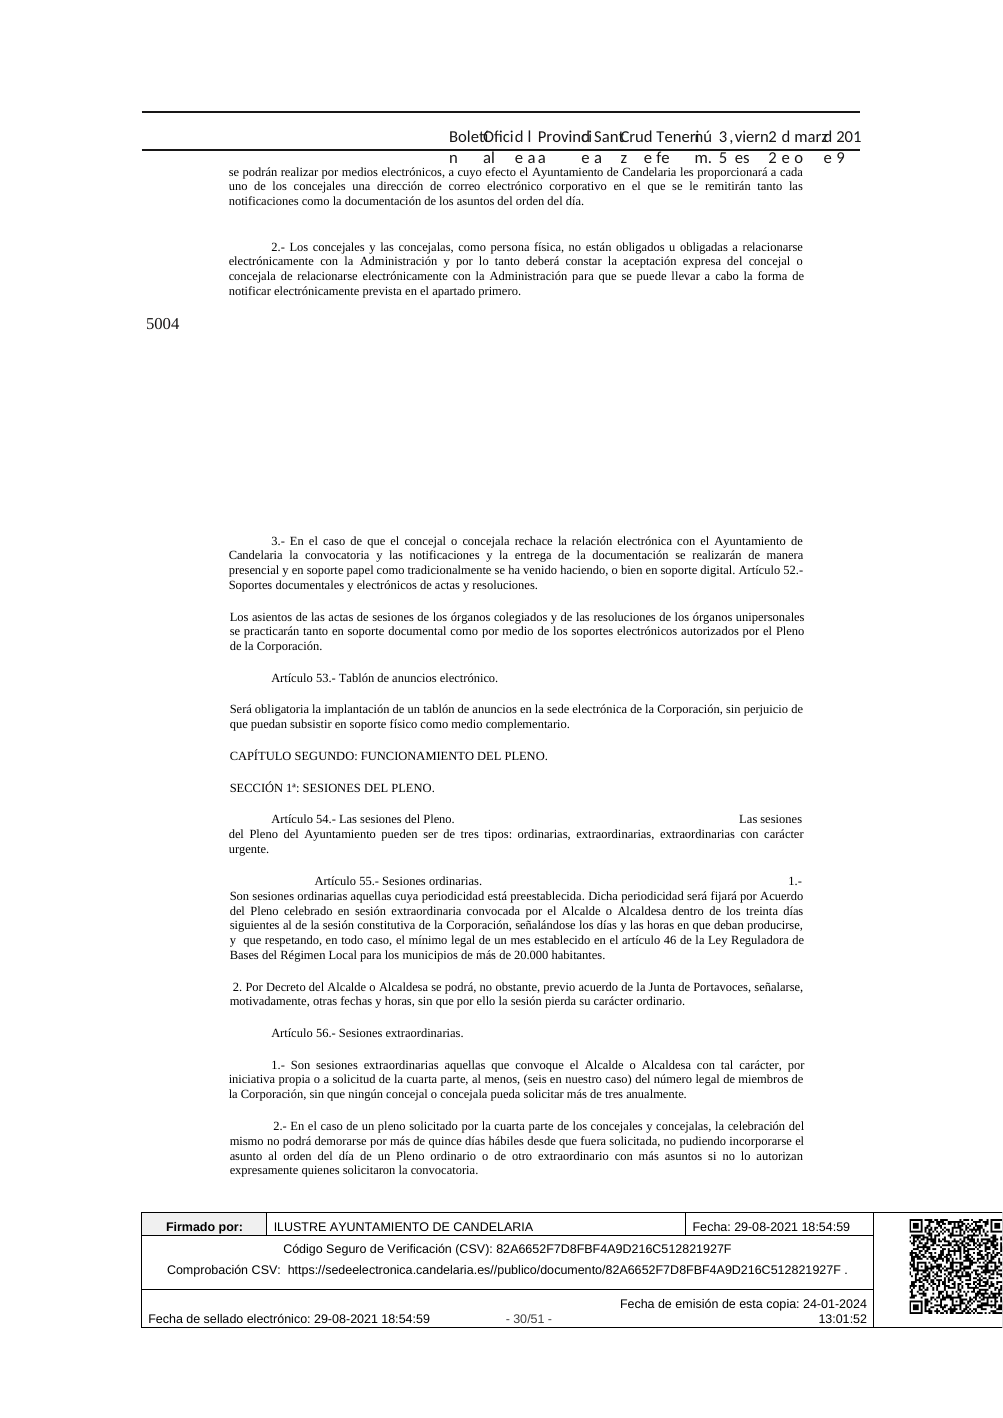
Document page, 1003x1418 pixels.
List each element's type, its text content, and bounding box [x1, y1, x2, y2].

text SECCIÓN 1ª: SESIONES DEL PLENO. [229, 780, 805, 795]
text Artículo 55.- Sesiones ordinarias. 1.- [142, 873, 805, 888]
text 2. Por Decreto del Alcalde o Alcaldesa se podrá, no obstante, previo acuerdo de la Junta de Portavoces, señalarse, motivadamente, otras fechas y horas, sin que por ello la sesión pierda su carácter ordinario. [229, 979, 805, 1008]
text Será obligatoria la implantación de un tablón de anuncios en la sede electrónica de la Corporación, sin perjuicio de que puedan subsistir en soporte físico como medio complementario. [229, 702, 805, 731]
text 3.- En el caso de que el concejal o concejala rechace la relación electrónica con el Ayuntamiento de Candelaria la convocatoria y las notificaciones y la entrega de la documentación se realizarán de manera presencial y en soporte papel como tradicionalmente se ha venido haciendo, o bien en soporte digital. Artículo 52.- Soportes documentales y electrónicos de actas y resoluciones. [228, 533, 805, 592]
text Artículo 56.- Sesiones extraordinarias. [271, 1026, 805, 1040]
text 1.- Con sujeción a lo dispuesto en la Ley de régimen jurídico de las Administraciones Públicas que regula la Administración electrónica y en particular el expediente electrónico, las convocatorias, órdenes del día y otras citaciones, así como las comunicaciones o notificaciones que deban ser cursadas a los miembros de la corporación, se podrán realizar por medios electrónicos, a cuyo efecto el Ayuntamiento de Candelaria les proporcionará a cada uno de los concejales una dirección de correo electrónico corporativo en el que se le remitirán tanto las notificaciones como la documentación de los asuntos del orden del día. [228, 126, 805, 149]
text 5004 [142, 314, 861, 333]
text CAPÍTULO SEGUNDO: FUNCIONAMIENTO DEL PLENO. [229, 749, 805, 763]
text Los asientos de las actas de sesiones de los órganos colegiados y de las resoluciones de los órganos unipersonales se practicarán tanto en soporte documental como por medio de los soportes electrónicos autorizados por el Pleno de la Corporación. [229, 609, 805, 653]
text 1.- Son sesiones extraordinarias aquellas que convoque el Alcalde o Alcaldesa con tal carácter, por iniciativa propia o a solicitud de la cuarta parte, al menos, (seis en nuestro caso) del número legal de miembros de la Corporación, sin que ningún concejal o concejala pueda solicitar más de tres anualmente. [228, 1057, 805, 1101]
text 1.- Con sujeción a lo dispuesto en la Ley de régimen jurídico de las Administraciones Públicas que regula la Administración electrónica y en particular el expediente electrónico, las convocatorias, órdenes del día y otras citaciones, así como las comunicaciones o notificaciones que deban ser cursadas a los miembros de la corporación, se podrán realizar por medios electrónicos, a cuyo efecto el Ayuntamiento de Candelaria les proporcionará a cada uno de los concejales una dirección de correo electrónico corporativo en el que se le remitirán tanto las notificaciones como la documentación de los asuntos del orden del día. [228, 151, 805, 208]
text 2.- Los concejales y las concejalas, como persona física, no están obligados u obligadas a relacionarse electrónicamente con la Administración y por lo tanto deberá constar la aceptación expresa del concejal o concejala de relacionarse electrónicamente con la Administración para que se puede llevar a cabo la forma de notificar electrónicamente prevista en el apartado primero. [228, 239, 805, 298]
text Son sesiones ordinarias aquellas cuya periodicidad está preestablecida. Dicha periodicidad será fijará por Acuerdo del Pleno celebrado en sesión extraordinaria convocada por el Alcalde o Alcaldesa dentro de los treinta días siguientes al de la sesión constitutiva de la Corporación, señalándose los días y las horas en que deban producirse, y que respetando, en todo caso, el mínimo legal de un mes establecido en el artículo 46 de la Ley Reguladora de Bases del Régimen Local para los municipios de más de 20.000 habitantes. [229, 888, 805, 962]
text Artículo 54.- Las sesiones del Pleno. Las sesiones del Pleno del Ayuntamiento pueden ser de tres tipos: ordinarias, extraordinarias, extraordinarias con carácter urgente. [228, 812, 805, 856]
text Artículo 53.- Tablón de anuncios electrónico. [271, 671, 805, 685]
text 2.- En el caso de un pleno solicitado por la cuarta parte de los concejales y concejalas, la celebración del mismo no podrá demorarse por más de quince días hábiles desde que fuera solicitada, no pudiendo incorporarse el asunto al orden del día de un Pleno ordinario o de otro extraordinario con más asuntos si no lo autorizan expresamente quienes solicitaron la convocatoria. [229, 1119, 805, 1177]
